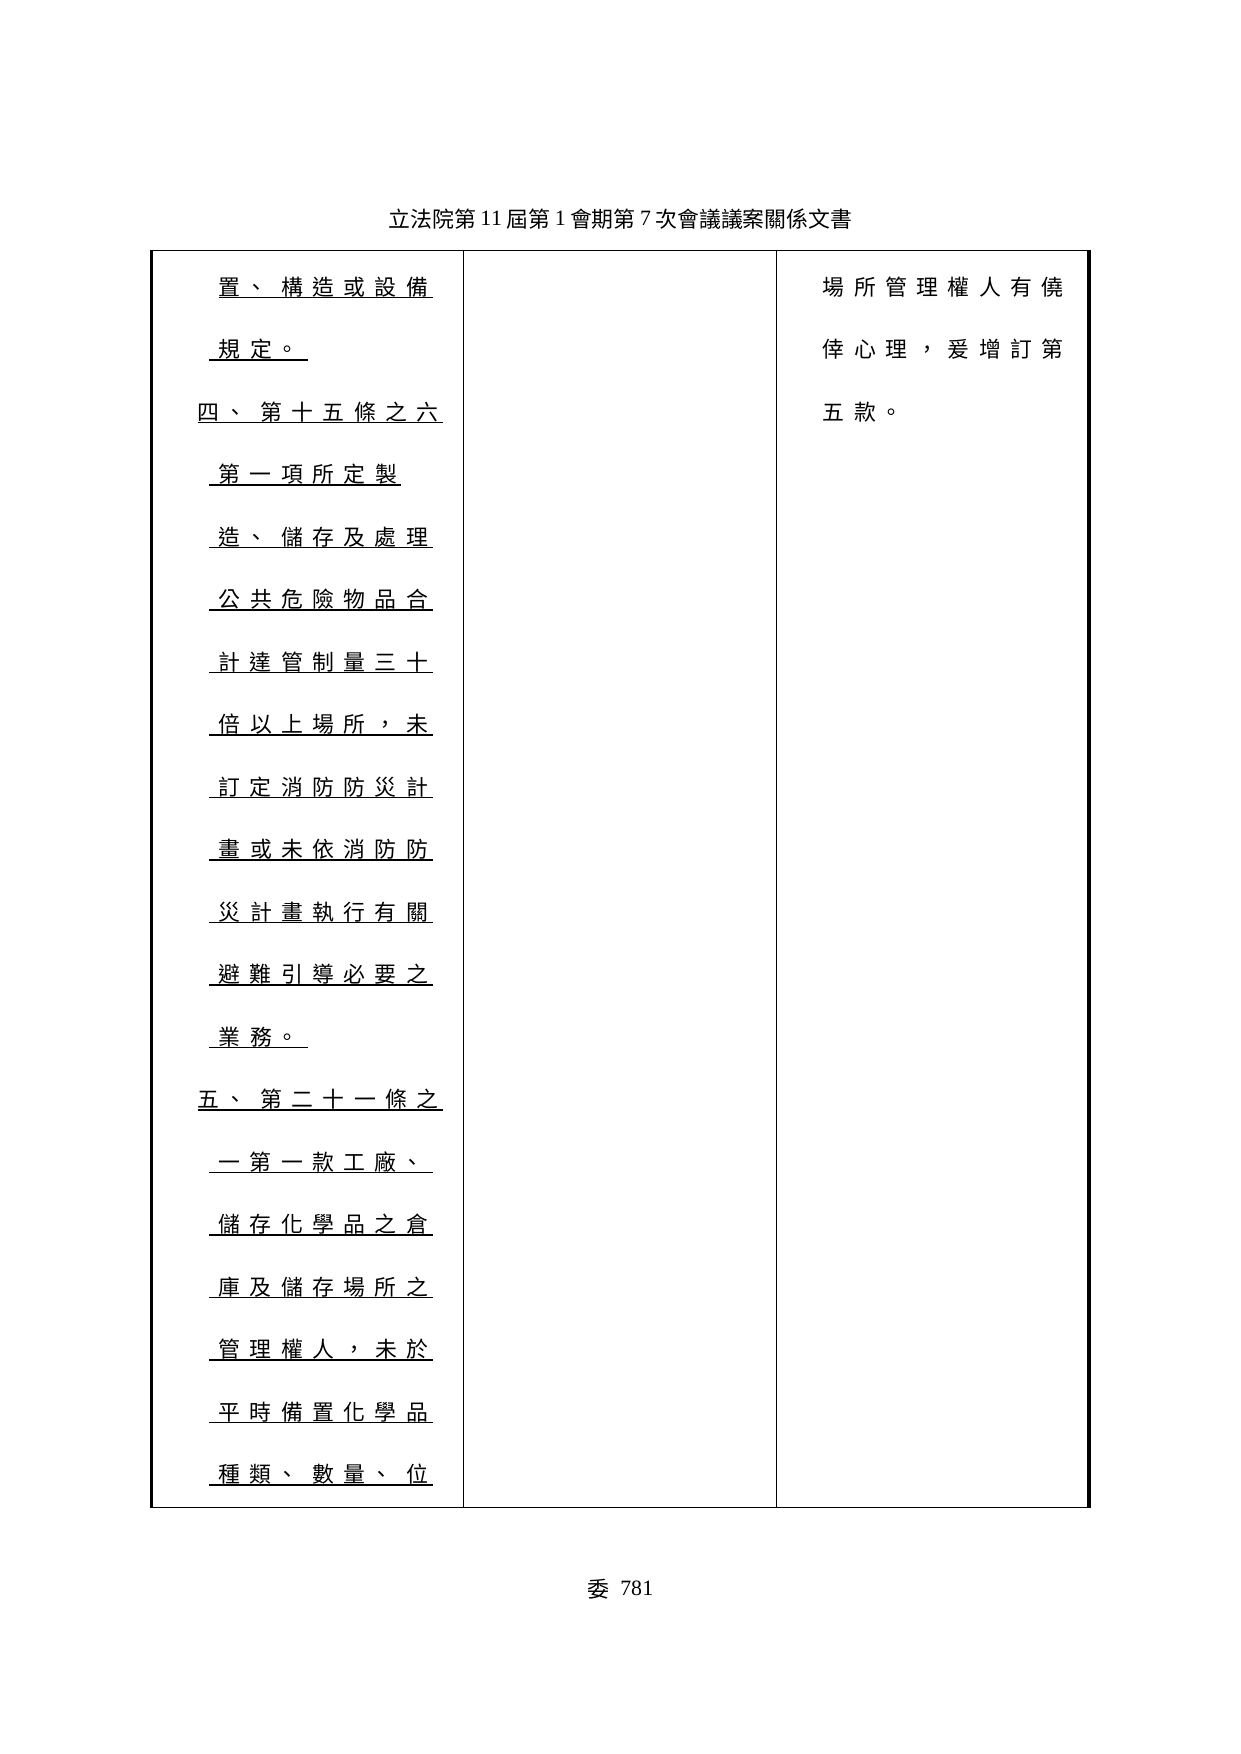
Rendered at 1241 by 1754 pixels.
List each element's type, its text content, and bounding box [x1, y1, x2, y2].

table_cell 場所管理權人有僥倖心理，爰增訂第五款。 [777, 251, 1087, 1507]
table_cell [464, 251, 776, 1507]
table_cell 置、構造或設備規定。 四、第十五條之六第一項所定製造、儲存及處理公共危險物品合計達管制量三十倍以上場所，未訂定消防防災計畫或未依消防防災計畫執行有關避難引導必要之業務。 五、第二十一條之一第一款工廠、儲存化學品之倉庫及儲存場所之管理權人，未於平時備置化學品種類、數量、位 [153, 251, 463, 1507]
